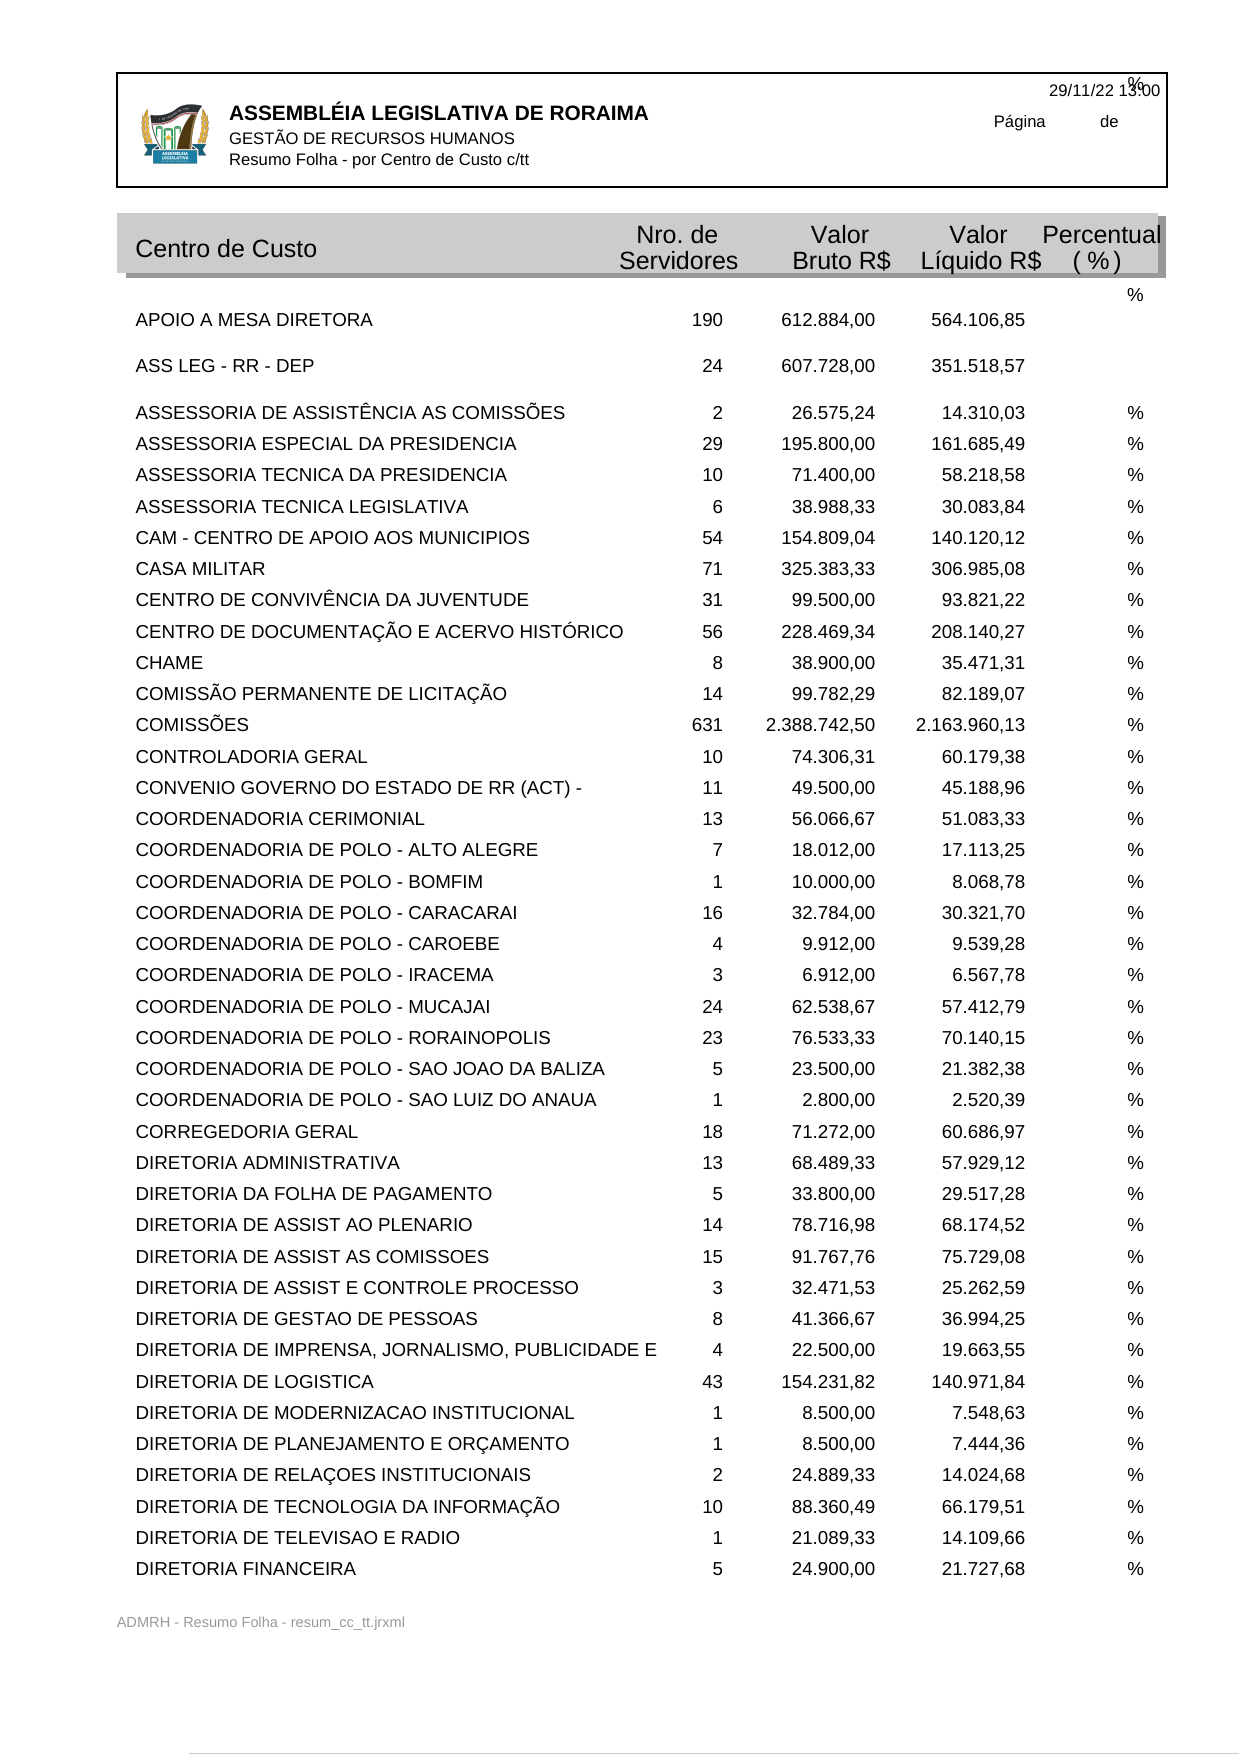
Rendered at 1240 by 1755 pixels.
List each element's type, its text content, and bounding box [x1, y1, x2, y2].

table_cell COORDENADORIA DE POLO - IRACEMA [135, 964, 692, 996]
table_cell 24.900,00 [766, 1558, 916, 1589]
table_cell 82.189,07 [916, 683, 1127, 714]
table_cell DIRETORIA DE TELEVISAO E RADIO [135, 1527, 692, 1558]
table_cell 35.471,31 [916, 652, 1127, 683]
table_cell % [1127, 589, 1144, 621]
table_cell 45.188,96 [916, 777, 1127, 808]
table_cell 10 [692, 746, 766, 777]
table_cell 5 [692, 1058, 766, 1089]
table_cell 99.782,29 [766, 683, 916, 714]
table_cell 14 [692, 1214, 766, 1246]
table_cell % [1127, 839, 1144, 871]
table_cell % [1127, 1214, 1144, 1246]
table_cell 6.567,78 [916, 964, 1127, 996]
table_cell 54 [692, 527, 766, 558]
table_cell % [1127, 1433, 1144, 1464]
table_cell 21.727,68 [916, 1558, 1127, 1589]
table_cell ASSESSORIA ESPECIAL DA PRESIDENCIA [135, 433, 692, 464]
table_cell % [1127, 1371, 1144, 1402]
table_cell 71.272,00 [766, 1121, 916, 1152]
table_header 564.106,85 [916, 280, 1127, 355]
table_cell 1 [692, 1089, 766, 1121]
table_cell 23.500,00 [766, 1058, 916, 1089]
table_cell % [1127, 1246, 1144, 1277]
table_cell 11 [692, 777, 766, 808]
table_cell % [1127, 1339, 1144, 1371]
table_header [766, 188, 916, 213]
table_cell 9.539,28 [916, 933, 1127, 964]
table_cell 228.469,34 [766, 621, 916, 652]
table_cell DIRETORIA DE MODERNIZACAO INSTITUCIONAL [135, 1402, 692, 1433]
table_cell % [1127, 746, 1144, 777]
table_cell 75.729,08 [916, 1246, 1127, 1277]
table_cell 631 [692, 714, 766, 746]
table_cell 140.971,84 [916, 1371, 1127, 1402]
table_cell 2.388.742,50 [766, 714, 916, 746]
table_cell DIRETORIA DE LOGISTICA [135, 1371, 692, 1402]
table_cell 5 [692, 1558, 766, 1589]
table_cell 4 [692, 933, 766, 964]
table_cell COMISSÃO PERMANENTE DE LICITAÇÃO [135, 683, 692, 714]
table_cell 351.518,57 [916, 355, 1127, 402]
table_cell 10 [692, 1496, 766, 1527]
table_cell DIRETORIA DA FOLHA DE PAGAMENTO [135, 1183, 692, 1214]
table_cell % [1127, 1121, 1144, 1152]
table_header [916, 180, 1127, 186]
table_cell 7 [692, 839, 766, 871]
table_cell 1 [692, 1527, 766, 1558]
table_cell 2 [692, 402, 766, 433]
table_cell 30.083,84 [916, 496, 1127, 527]
table_cell 29 [692, 433, 766, 464]
table_cell 57.412,79 [916, 996, 1127, 1027]
table_cell 49.500,00 [766, 777, 916, 808]
table_cell DIRETORIA DE RELAÇOES INSTITUCIONAIS [135, 1464, 692, 1496]
table_cell COORDENADORIA DE POLO - SAO LUIZ DO ANAUA [135, 1089, 692, 1121]
table_cell 8 [692, 652, 766, 683]
table_cell 29.517,28 [916, 1183, 1127, 1214]
table_header [916, 188, 1127, 213]
table_cell COORDENADORIA DE POLO - RORAINOPOLIS [135, 1027, 692, 1058]
table_cell 57.929,12 [916, 1152, 1127, 1183]
table_cell % [1127, 433, 1144, 464]
table_header [692, 188, 766, 213]
table_cell % [1127, 402, 1144, 433]
table_header [766, 180, 916, 186]
table_cell 14.109,66 [916, 1527, 1127, 1558]
table_cell 6.912,00 [766, 964, 916, 996]
table_cell 71 [692, 558, 766, 589]
table_cell COMISSÕES [135, 714, 692, 746]
table_cell 10.000,00 [766, 871, 916, 902]
table_cell % [1127, 1277, 1144, 1308]
table_cell % [1127, 714, 1144, 746]
table_cell ASSESSORIA TECNICA DA PRESIDENCIA [135, 464, 692, 496]
table_cell 31 [692, 589, 766, 621]
table_cell 38.900,00 [766, 652, 916, 683]
table_cell 62.538,67 [766, 996, 916, 1027]
table_cell % [1127, 1464, 1144, 1496]
table_cell COORDENADORIA DE POLO - SAO JOAO DA BALIZA [135, 1058, 692, 1089]
table_cell % [1127, 902, 1144, 933]
table_cell 9.912,00 [766, 933, 916, 964]
table_cell 18 [692, 1121, 766, 1152]
table_cell 38.988,33 [766, 496, 916, 527]
table_cell 1 [692, 871, 766, 902]
table_cell 3 [692, 1277, 766, 1308]
table_cell 17.113,25 [916, 839, 1127, 871]
table_cell 1 [692, 1402, 766, 1433]
table_cell 99.500,00 [766, 589, 916, 621]
table_cell 195.800,00 [766, 433, 916, 464]
table_cell 306.985,08 [916, 558, 1127, 589]
table_cell DIRETORIA DE ASSIST E CONTROLE PROCESSO [135, 1277, 692, 1308]
table_cell 2.520,39 [916, 1089, 1127, 1121]
table_cell 4 [692, 1339, 766, 1371]
table_cell % [1127, 871, 1144, 902]
table_cell 6 [692, 496, 766, 527]
table_cell 8 [692, 1308, 766, 1339]
table_cell DIRETORIA DE ASSIST AS COMISSOES [135, 1246, 692, 1277]
table_cell 58.218,58 [916, 464, 1127, 496]
table_cell COORDENADORIA DE POLO - BOMFIM [135, 871, 692, 902]
table_cell 140.120,12 [916, 527, 1127, 558]
table_cell % [1127, 1089, 1144, 1121]
table_cell % [1127, 1558, 1144, 1589]
table_cell % [1127, 1058, 1144, 1089]
table_cell COORDENADORIA DE POLO - MUCAJAI [135, 996, 692, 1027]
table_header [1127, 280, 1144, 355]
table_cell DIRETORIA DE TECNOLOGIA DA INFORMAÇÃO [135, 1496, 692, 1527]
table_cell 60.686,97 [916, 1121, 1127, 1152]
table_cell 60.179,38 [916, 746, 1127, 777]
table_cell 154.809,04 [766, 527, 916, 558]
table_cell CAM - CENTRO DE APOIO AOS MUNICIPIOS [135, 527, 692, 558]
table_cell % [1127, 933, 1144, 964]
table_cell % [1127, 527, 1144, 558]
table_cell % [1127, 1402, 1144, 1433]
table_cell % [1127, 621, 1144, 652]
table_cell CORREGEDORIA GERAL [135, 1121, 692, 1152]
table_cell DIRETORIA DE ASSIST AO PLENARIO [135, 1214, 692, 1246]
table_cell DIRETORIA FINANCEIRA [135, 1558, 692, 1589]
table_cell 13 [692, 808, 766, 839]
table_cell 68.174,52 [916, 1214, 1127, 1246]
table_cell ASSESSORIA TECNICA LEGISLATIVA [135, 496, 692, 527]
table_cell COORDENADORIA DE POLO - CARACARAI [135, 902, 692, 933]
table_cell 22.500,00 [766, 1339, 916, 1371]
table_cell 91.767,76 [766, 1246, 916, 1277]
table_cell 21.382,38 [916, 1058, 1127, 1089]
table_cell 71.400,00 [766, 464, 916, 496]
table_cell 41.366,67 [766, 1308, 916, 1339]
table_cell 21.089,33 [766, 1527, 916, 1558]
table_cell 13 [692, 1152, 766, 1183]
table_cell 14.024,68 [916, 1464, 1127, 1496]
table_cell [1127, 355, 1144, 402]
table_cell CENTRO DE DOCUMENTAÇÃO E ACERVO HISTÓRICO [135, 621, 692, 652]
table_cell 3 [692, 964, 766, 996]
table_cell DIRETORIA DE GESTAO DE PESSOAS [135, 1308, 692, 1339]
table_cell 68.489,33 [766, 1152, 916, 1183]
table_cell 32.471,53 [766, 1277, 916, 1308]
table_cell % [1127, 1183, 1144, 1214]
table_cell % [1127, 464, 1144, 496]
table_cell % [1127, 1496, 1144, 1527]
table_cell 56 [692, 621, 766, 652]
table_cell 24 [692, 996, 766, 1027]
table_cell 56.066,67 [766, 808, 916, 839]
table_cell 36.994,25 [916, 1308, 1127, 1339]
table_cell CASA MILITAR [135, 558, 692, 589]
table_cell 8.500,00 [766, 1402, 916, 1433]
table_cell DIRETORIA ADMINISTRATIVA [135, 1152, 692, 1183]
table_cell 25.262,59 [916, 1277, 1127, 1308]
table_cell 24 [692, 355, 766, 402]
table_cell 66.179,51 [916, 1496, 1127, 1527]
table_cell COORDENADORIA DE POLO - ALTO ALEGRE [135, 839, 692, 871]
table_cell 15 [692, 1246, 766, 1277]
table_cell 7.444,36 [916, 1433, 1127, 1464]
table_cell 5 [692, 1183, 766, 1214]
table_cell % [1127, 964, 1144, 996]
table_cell 8.068,78 [916, 871, 1127, 902]
table_cell % [1127, 652, 1144, 683]
table_cell 74.306,31 [766, 746, 916, 777]
table_cell 51.083,33 [916, 808, 1127, 839]
table_cell CENTRO DE CONVIVÊNCIA DA JUVENTUDE [135, 589, 692, 621]
table_cell COORDENADORIA DE POLO - CAROEBE [135, 933, 692, 964]
table_cell % [1127, 558, 1144, 589]
table_cell CONTROLADORIA GERAL [135, 746, 692, 777]
table_cell ASS LEG - RR - DEP [135, 355, 692, 402]
table_cell 18.012,00 [766, 839, 916, 871]
table_cell 2.800,00 [766, 1089, 916, 1121]
table_cell % [1127, 1527, 1144, 1558]
table_cell 2.163.960,13 [916, 714, 1127, 746]
table_cell 8.500,00 [766, 1433, 916, 1464]
table_cell % [1127, 496, 1144, 527]
table_cell 19.663,55 [916, 1339, 1127, 1371]
table_cell % [1127, 777, 1144, 808]
table_cell DIRETORIA DE PLANEJAMENTO E ORÇAMENTO [135, 1433, 692, 1464]
table_cell 14.310,03 [916, 402, 1127, 433]
table_cell CHAME [135, 652, 692, 683]
table_header 190 [692, 280, 766, 355]
table_cell 2 [692, 1464, 766, 1496]
table_cell % [1127, 1308, 1144, 1339]
table_cell % [1127, 808, 1144, 839]
table_header 612.884,00 [766, 280, 916, 355]
table_cell 10 [692, 464, 766, 496]
table_cell 33.800,00 [766, 1183, 916, 1214]
table_header [135, 180, 692, 186]
table_cell 161.685,49 [916, 433, 1127, 464]
table_cell 24.889,33 [766, 1464, 916, 1496]
table_cell 43 [692, 1371, 766, 1402]
table_cell 30.321,70 [916, 902, 1127, 933]
table_cell COORDENADORIA CERIMONIAL [135, 808, 692, 839]
table_cell 78.716,98 [766, 1214, 916, 1246]
table_cell 88.360,49 [766, 1496, 916, 1527]
table_cell 208.140,27 [916, 621, 1127, 652]
table_header [1127, 188, 1144, 213]
table_cell 607.728,00 [766, 355, 916, 402]
table_cell % [1127, 683, 1144, 714]
table_header [135, 188, 692, 213]
table_cell 76.533,33 [766, 1027, 916, 1058]
table_cell 154.231,82 [766, 1371, 916, 1402]
table_cell ASSESSORIA DE ASSISTÊNCIA AS COMISSÕES [135, 402, 692, 433]
table_header APOIO A MESA DIRETORA [135, 280, 692, 355]
table_cell % [1127, 996, 1144, 1027]
table_cell % [1127, 1152, 1144, 1183]
table_cell 23 [692, 1027, 766, 1058]
table_cell 7.548,63 [916, 1402, 1127, 1433]
table_cell 14 [692, 683, 766, 714]
table_cell 70.140,15 [916, 1027, 1127, 1058]
table_cell 1 [692, 1433, 766, 1464]
table_header [692, 180, 766, 186]
table_header [1127, 180, 1144, 186]
table_cell DIRETORIA DE IMPRENSA, JORNALISMO, PUBLICIDADE E [135, 1339, 692, 1371]
table_cell 16 [692, 902, 766, 933]
table_cell 325.383,33 [766, 558, 916, 589]
table_cell 32.784,00 [766, 902, 916, 933]
table_cell 26.575,24 [766, 402, 916, 433]
table_cell % [1127, 1027, 1144, 1058]
table_cell 93.821,22 [916, 589, 1127, 621]
table_cell CONVENIO GOVERNO DO ESTADO DE RR (ACT) - [135, 777, 692, 808]
